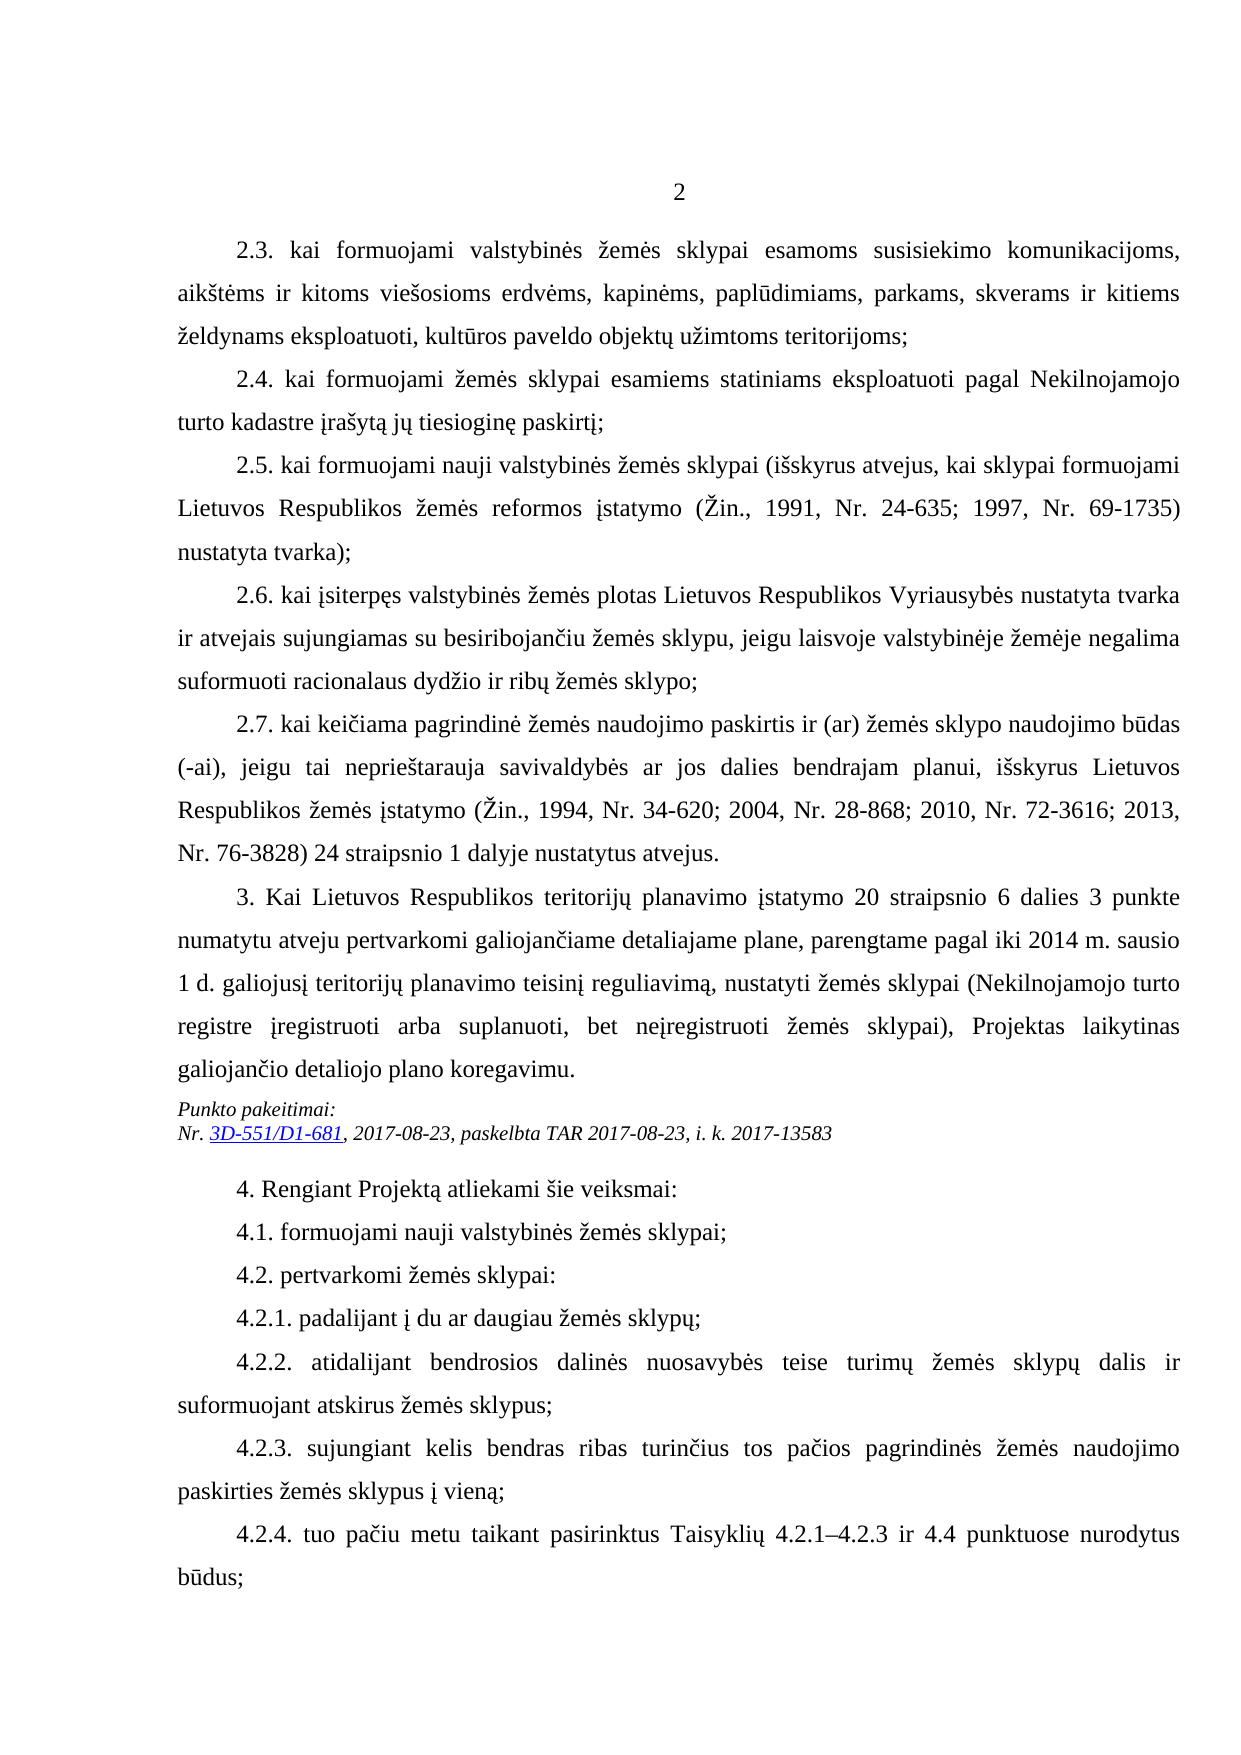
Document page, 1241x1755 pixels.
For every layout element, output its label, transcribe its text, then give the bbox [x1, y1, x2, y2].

text 4. Rengiant Projektą atliekami šie veiksmai: [177, 1174, 1181, 1203]
text 2.3. kai formuojami valstybinės žemės sklypai esamoms susisiekimo komunikacijoms, aikštėms ir kitoms viešosioms erdvėms, kapinėms, paplūdimiams, parkams, skverams ir kitiems želdynams eksploatuoti, kultūros paveldo objektų užimtoms teritorijoms; [177, 235, 1181, 350]
text 4.2. pertvarkomi žemės sklypai: [177, 1260, 1181, 1289]
text 4.2.1. padalijant į du ar daugiau žemės sklypų; [177, 1303, 1181, 1332]
text Nr. 3D-551/D1-681, 2017-08-23, paskelbta TAR 2017-08-23, i. k. 2017-13583 [177, 1121, 1181, 1145]
text 2.5. kai formuojami nauji valstybinės žemės sklypai (išskyrus atvejus, kai sklypai formuojami Lietuvos Respublikos žemės reformos įstatymo (Žin., 1991, Nr. 24-635; 1997, Nr. 69-1735) nustatyta tvarka); [177, 450, 1181, 565]
text 4.2.3. sujungiant kelis bendras ribas turinčius tos pačios pagrindinės žemės naudojimo paskirties žemės sklypus į vieną; [177, 1433, 1181, 1505]
text 2.4. kai formuojami žemės sklypai esamiems statiniams eksploatuoti pagal Nekilnojamojo turto kadastre įrašytą jų tiesioginę paskirtį; [177, 364, 1181, 436]
text 4.2.4. tuo pačiu metu taikant pasirinktus Taisyklių 4.2.1–4.2.3 ir 4.4 punktuose nurodytus būdus; [177, 1519, 1181, 1591]
text 3. Kai Lietuvos Respublikos teritorijų planavimo įstatymo 20 straipsnio 6 dalies 3 punkte numatytu atveju pertvarkomi galiojančiame detaliajame plane, parengtame pagal iki 2014 m. sausio 1 d. galiojusį teritorijų planavimo teisinį reguliavimą, nustatyti žemės sklypai (Nekilnojamojo turto registre įregistruoti arba suplanuoti, bet neįregistruoti žemės sklypai), Projektas laikytinas galiojančio detaliojo plano koregavimu. [177, 882, 1181, 1083]
text 2.7. kai keičiama pagrindinė žemės naudojimo paskirtis ir (ar) žemės sklypo naudojimo būdas (-ai), jeigu tai neprieštarauja savivaldybės ar jos dalies bendrajam planui, išskyrus Lietuvos Respublikos žemės įstatymo (Žin., 1994, Nr. 34-620; 2004, Nr. 28-868; 2010, Nr. 72-3616; 2013, Nr. 76-3828) 24 straipsnio 1 dalyje nustatytus atvejus. [177, 709, 1181, 867]
text 4.2.2. atidalijant bendrosios dalinės nuosavybės teise turimų žemės sklypų dalis ir suformuojant atskirus žemės sklypus; [177, 1347, 1181, 1418]
text Punkto pakeitimai: [177, 1097, 1181, 1121]
text 4.1. formuojami nauji valstybinės žemės sklypai; [177, 1217, 1181, 1246]
text 2.6. kai įsiterpęs valstybinės žemės plotas Lietuvos Respublikos Vyriausybės nustatyta tvarka ir atvejais sujungiamas su besiribojančiu žemės sklypu, jeigu laisvoje valstybinėje žemėje negalima suformuoti racionalaus dydžio ir ribų žemės sklypo; [177, 580, 1181, 695]
